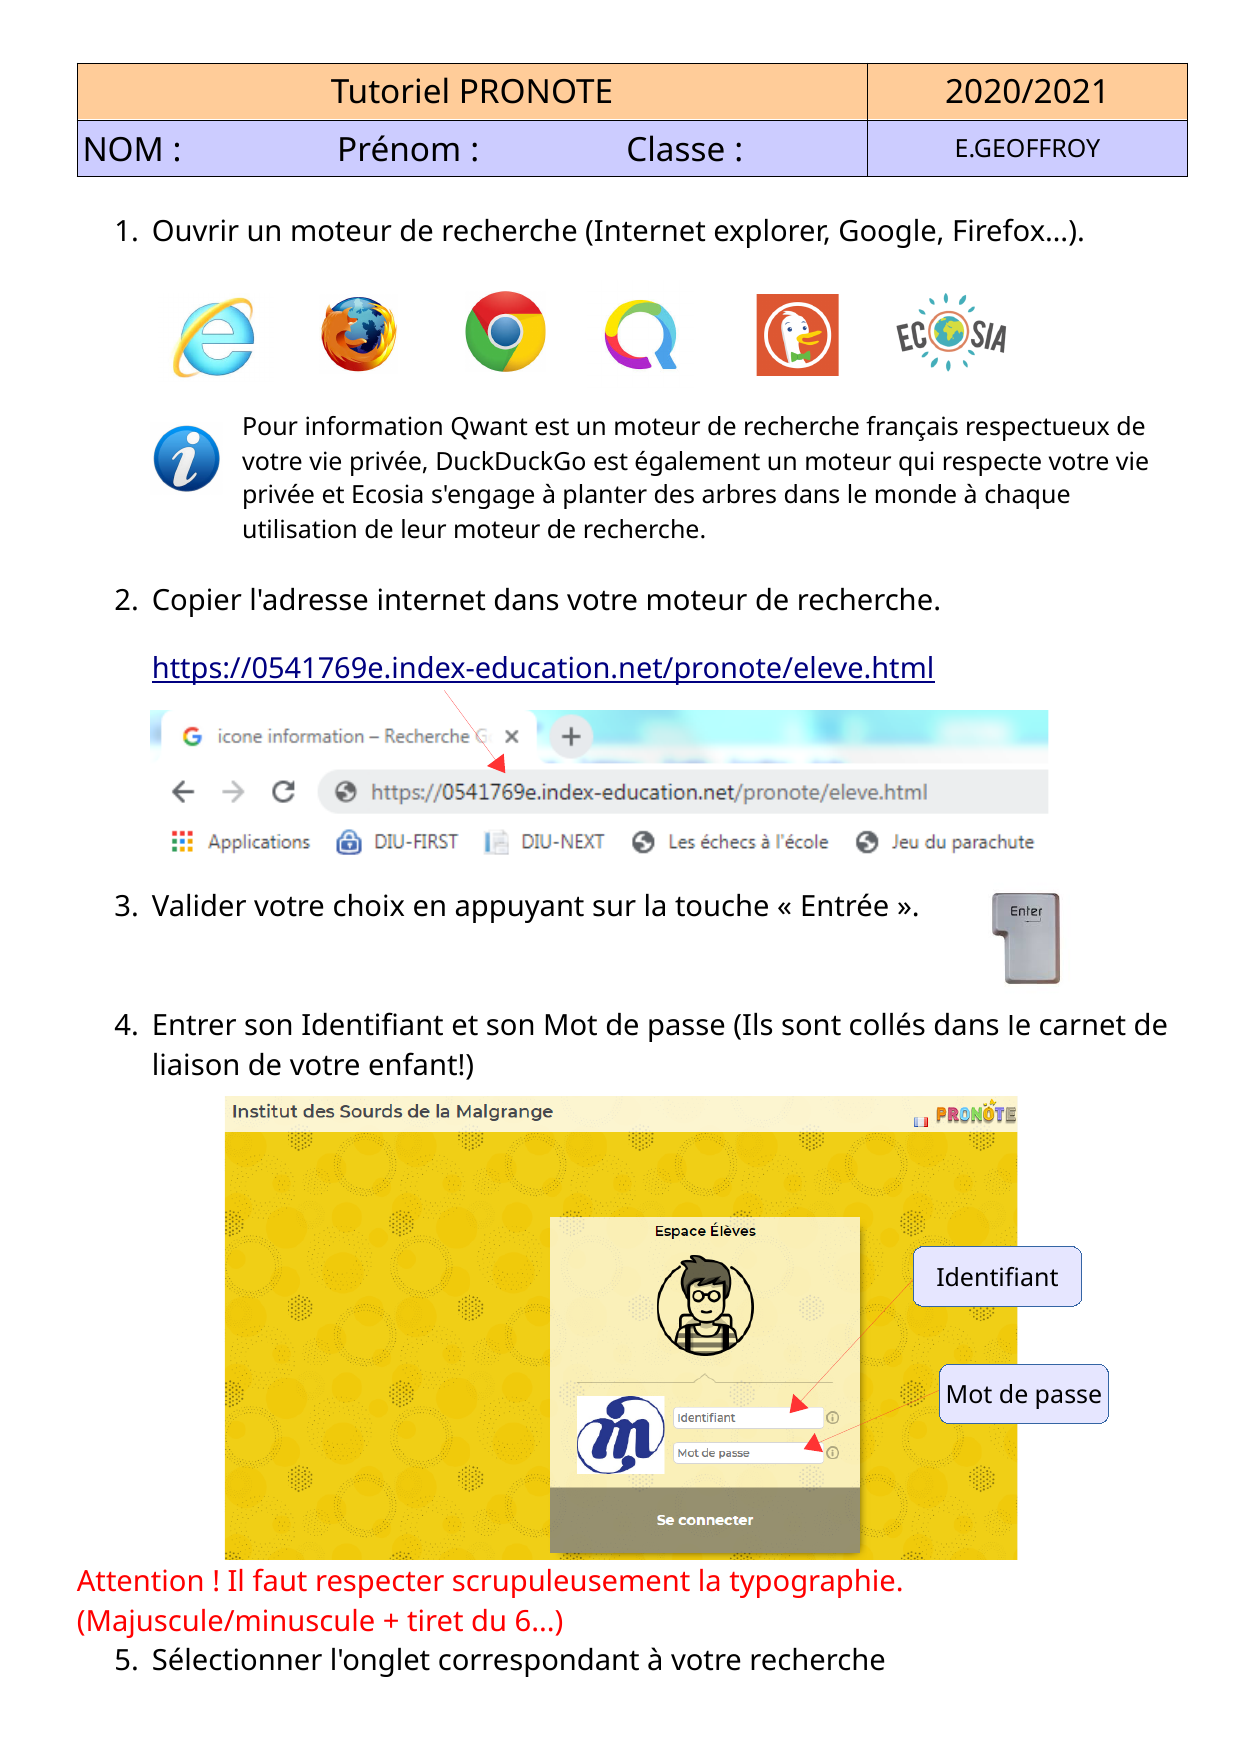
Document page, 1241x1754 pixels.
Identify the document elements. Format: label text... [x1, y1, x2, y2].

list Entrer son Identifiant et son Mot de passe (Ils sont collés dans le carnet de liaison de votre enfant!) [114, 1005, 1187, 1084]
list Sélectionner l'onglet correspondant à votre recherche [114, 1640, 1187, 1679]
text Attention ! Il faut respecter scrupuleusement la typographie. (Majuscule/minuscule + tiret du 6...) [77, 1560, 1187, 1640]
table_cell E.GEOFFROY [868, 121, 1187, 176]
picture [224, 1096, 1018, 1560]
text Pour information Qwant est un moteur de recherche français respectueux de votre vie privée, DuckDuckGo est également un moteur qui respecte votre vie privée et Ecosia s'engage à planter des arbres dans le monde à chaque utilisation de leur moteur de recherche. [242, 409, 1187, 545]
table_cell NOM : Prénom : Classe : [78, 121, 867, 176]
picture [319, 294, 398, 374]
list Copier l'adresse internet dans votre moteur de recherche. [114, 579, 1187, 619]
picture [586, 280, 695, 388]
picture [886, 288, 1017, 376]
list Valider votre choix en appuyant sur la touche « Entrée ». [114, 886, 949, 925]
list https://0541769e.index-education.net/pronote/eleve.html [114, 619, 1187, 687]
list [1103, 886, 1187, 925]
table_header 2020/2021 [868, 64, 1187, 119]
picture [756, 294, 839, 376]
picture [158, 293, 275, 382]
table_header Tutoriel PRONOTE [78, 64, 867, 119]
list Ouvrir un moteur de recherche (Internet explorer, Google, Firefox…). [114, 211, 1187, 250]
picture [465, 291, 546, 372]
picture [150, 422, 223, 495]
picture [150, 710, 1103, 1015]
